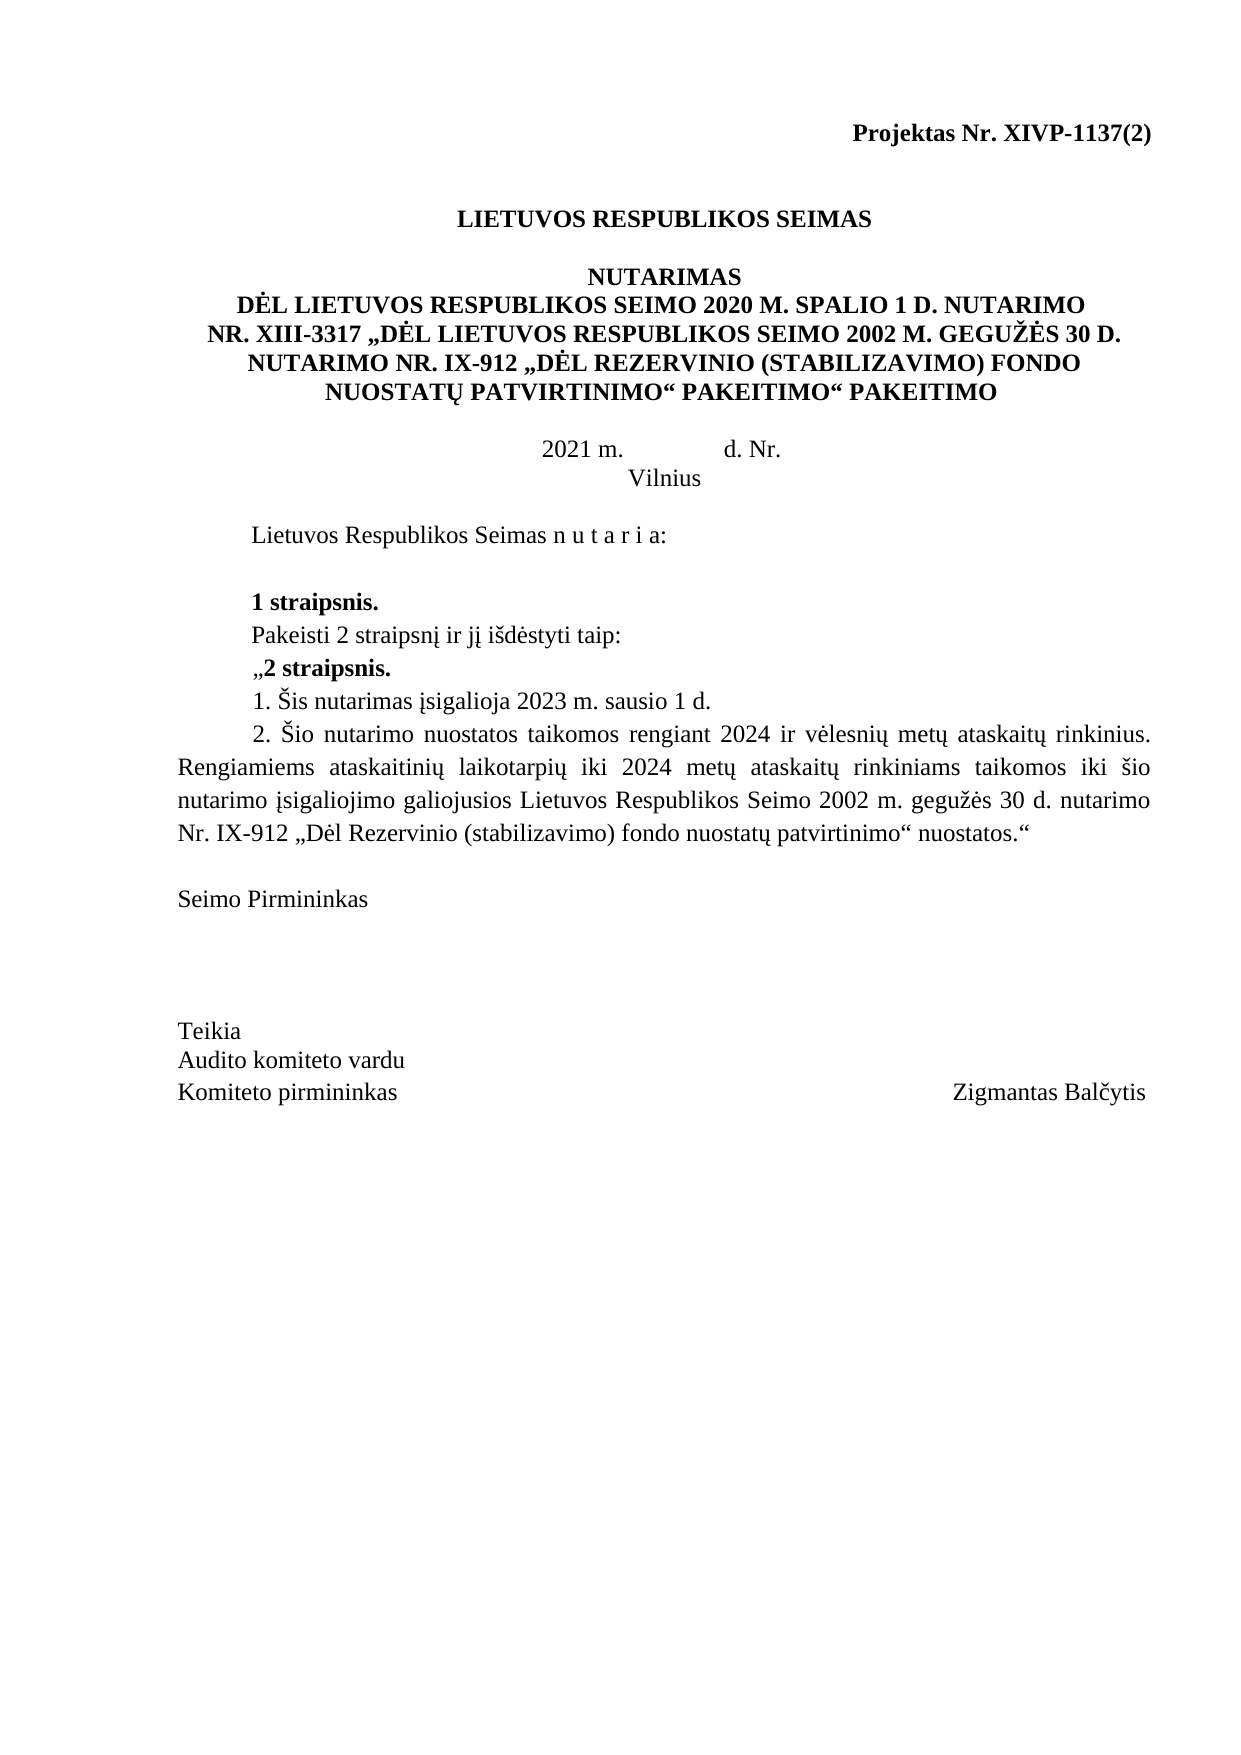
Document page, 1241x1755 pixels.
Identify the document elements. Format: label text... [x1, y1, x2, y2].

text Komiteto pirmininkas Zigmantas Balčytis [177, 1073, 1152, 1107]
text Lietuvos Respublikos Seimas nutaria: [251, 521, 1152, 549]
text 2. Šio nutarimo nuostatos taikomos rengiant 2024 ir vėlesnių metų ataskaitų rinkinius. Rengiamiems ataskaitinių laikotarpių iki 2024 metų ataskaitų rinkiniams taikomos iki šio nutarimo įsigaliojimo galiojusios Lietuvos Respublikos Seimo 2002 m. gegužės 30 d. nutarimo Nr. IX-912 „Dėl Rezervinio (stabilizavimo) fondo nuostatų patvirtinimo“ nuostatos.“ [177, 719, 1152, 847]
text 2021 m. d. Nr. [177, 434, 1152, 463]
text Pakeisti 2 straipsnį ir jį išdėstyti taip: [177, 620, 1152, 648]
text NR. XIII-3317 „DĖL LIETUVOS RESPUBLIKOS SEIMO 2002 M. GEGUŽĖS 30 D. NUTARIMO NR. IX-912 „DĖL REZERVINIO (STABILIZAVIMO) FONDO NUOSTATŲ PATVIRTINIMO“ PAKEITIMO“ pakeitimO [177, 319, 1152, 406]
text LIETUVOS RESPUBLIKOS SEIMAS [177, 204, 1152, 233]
text Projektas Nr. XIVP-1137(2) [177, 118, 1152, 147]
text nuTARIMAS [177, 262, 1152, 291]
text Vilnius [177, 463, 1152, 492]
text Seimo Pirmininkas [177, 884, 1152, 913]
text „2 straipsnis. [177, 653, 1152, 681]
text 1 straipsnis. [251, 587, 1152, 615]
text DĖL LIETUVOS RESPUBLIKOS SEIMO 2020 M. SPALIO 1 D. NUTARIMO [177, 291, 1152, 319]
text Teikia [177, 1016, 1152, 1045]
text Audito komiteto vardu [177, 1045, 1152, 1073]
text 1. Šis nutarimas įsigalioja 2023 m. sausio 1 d. [177, 686, 1152, 714]
